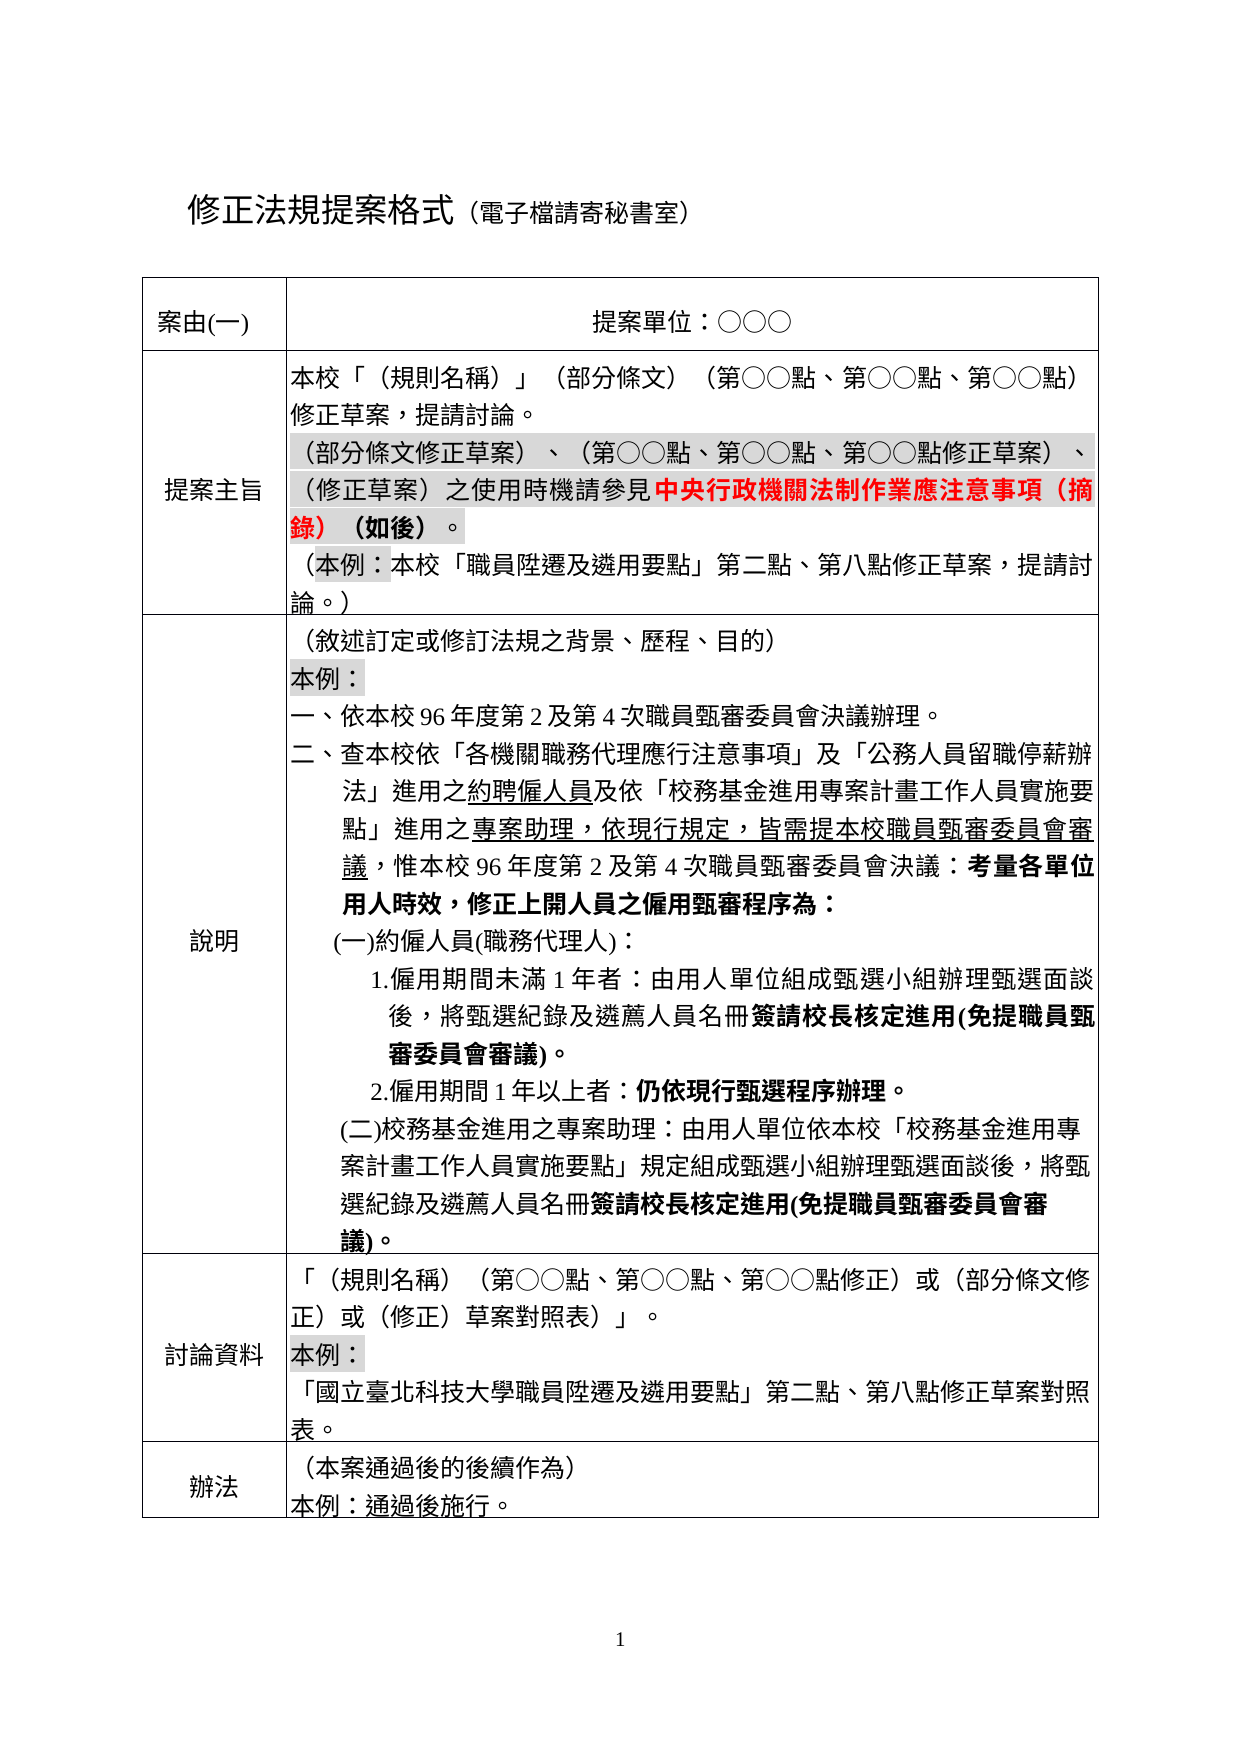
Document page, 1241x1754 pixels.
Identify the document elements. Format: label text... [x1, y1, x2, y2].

table_header [143, 278, 286, 350]
table_cell 辦法 [143, 1442, 286, 1517]
table_cell （本案通過後的後續作為） 本例：通過後施行。 [287, 1442, 1098, 1517]
table_cell 說明 [143, 615, 286, 1252]
table_cell （敘述訂定或修訂法規之背景、歷程、目的） 本例： 一、依本校96年度第2及第4次職員甄審委員會決議辦理。 二、查本校依「各機關職務代理應行注意事項」及「公務人員留職停薪辦法」進用之約聘僱人員及依「校務基金進用專案計畫工作人員實施要點」進用之專案助理，依現行規定，皆需提本校職員甄審委員會審議，惟本校96年度第2及第4次職員甄審委員會決議：考量各單位用人時效，修正上開人員之僱用甄審程序為： (一)約僱人員(職務代理人)： 1.僱用期間未滿1年者：由用人單位組成甄選小組辦理甄選面談後，將甄選紀錄及遴薦人員名冊簽請校長核定進用(免提職員甄審委員會審議)。 2.僱用期間1年以上者：仍依現行甄選程序辦理。 (二)校務基金進用之專案助理：由用人單位依本校「校務基金進用專案計畫工作人員實施要點」規定組成甄選小組辦理甄選面談後，將甄選紀錄及遴薦人員名冊簽請校長核定進用(免提職員甄審委員會審議)。 [287, 615, 1098, 1252]
text 修正法規提案格式（電子檔請寄秘書室） [187, 164, 1053, 239]
table_cell 「（規則名稱）（第○○點、第○○點、第○○點修正）或（部分條文修正）或（修正）草案對照表）」。 本例： 「國立臺北科技大學職員陞遷及遴用要點」第二點、第八點修正草案對照表。 [287, 1254, 1098, 1441]
table_cell 本校「（規則名稱）」（部分條文）（第○○點、第○○點、第○○點）修正草案，提請討論。 （部分條文修正草案）、（第○○點、第○○點、第○○點修正草案）、（修正草案）之使用時機請參見中央行政機關法制作業應注意事項（摘錄）（如後）。 （本例：本校「職員陞遷及遴用要點」第二點、第八點修正草案，提請討論。） [287, 351, 1098, 614]
table_header 提案單位：○○○ [287, 278, 1098, 350]
table_cell 討論資料 [143, 1254, 286, 1441]
table_cell 提案主旨 [143, 351, 286, 614]
